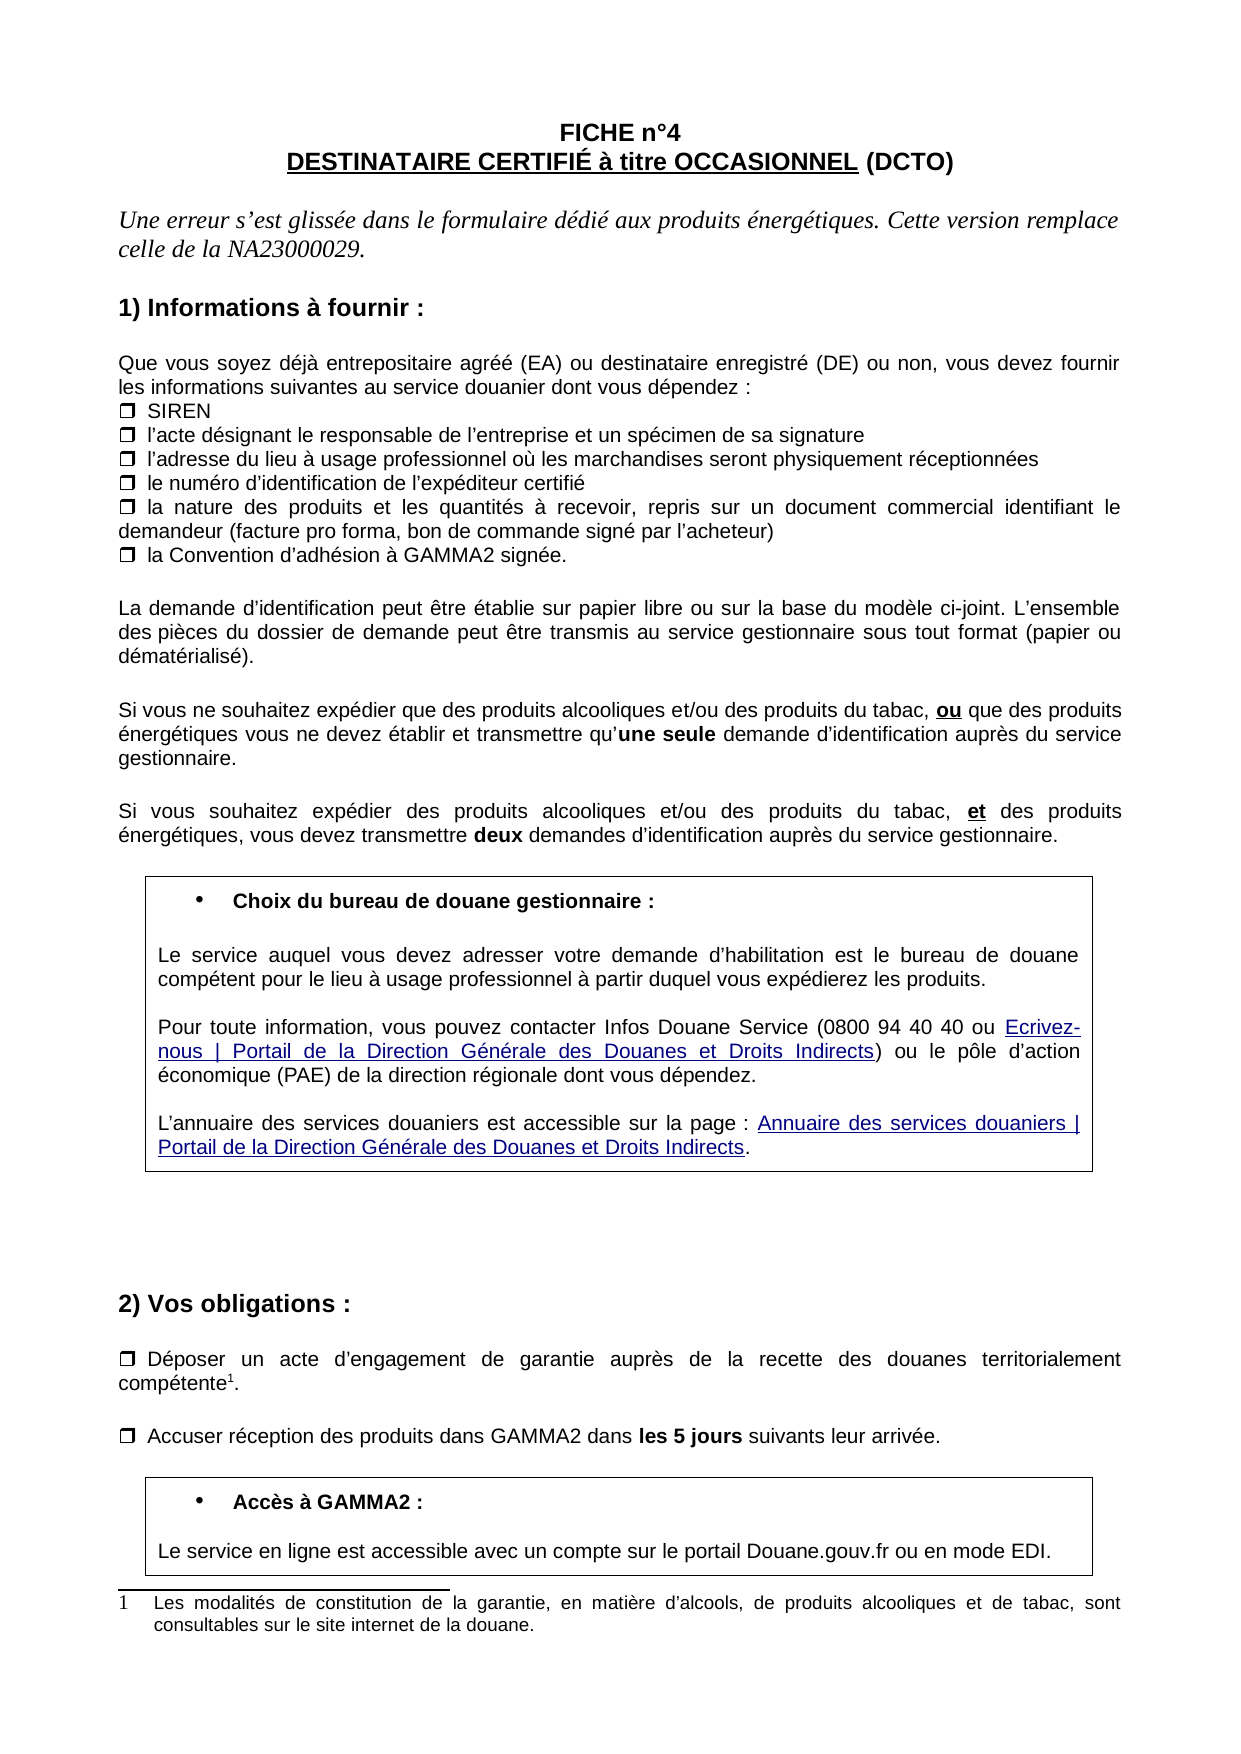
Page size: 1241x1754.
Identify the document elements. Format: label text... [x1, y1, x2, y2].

text la Convention d’adhésion à GAMMA2 signée. [118, 543, 1122, 567]
text 2) Vos obligations : [118, 1288, 1122, 1317]
text 1) Informations à fournir : [118, 292, 1122, 322]
text Si vous ne souhaitez expédier que des produits alcooliques et/ou des produits du tabac, ou que des produits énergétiques vous ne devez établir et transmettre qu’une seule demande d’identification auprès du service gestionnaire. [118, 697, 1122, 770]
text SIREN [118, 399, 1122, 423]
text l’adresse du lieu à usage professionnel où les marchandises seront physiquement réceptionnées [118, 447, 1122, 471]
table_header Choix du bureau de douane gestionnaire : Le service auquel vous devez adresser votre demande d’habilitation est le bureau de douane compétent pour le lieu à usage professionnel à partir duquel vous expédierez les produits. Pour toute information, vous pouvez contacter Infos Douane Service (0800 94 40 40 ou Ecrivez-nous | Portail de la Direction Générale des Douanes et Droits Indirects) ou le pôle d’action économique (PAE) de la direction régionale dont vous dépendez. L’annuaire des services douaniers est accessible sur la page : Annuaire des services douaniers | Portail de la Direction Générale des Douanes et Droits Indirects. [146, 877, 1092, 1171]
text La demande d’identification peut être établie sur papier libre ou sur la base du modèle ci-joint. L’ensemble des pièces du dossier de demande peut être transmis au service gestionnaire sous tout format (papier ou dématérialisé). [118, 596, 1122, 668]
text le numéro d’identification de l’expéditeur certifié [118, 471, 1122, 495]
text DESTINATAIRE CERTIFIÉ à titre OCCASIONNEL (DCTO) [118, 147, 1122, 176]
text l’acte désignant le responsable de l’entreprise et un spécimen de sa signature [118, 423, 1122, 447]
text Que vous soyez déjà entrepositaire agréé (EA) ou destinataire enregistré (DE) ou non, vous devez fournir les informations suivantes au service douanier dont vous dépendez : [118, 351, 1122, 399]
text Déposer un acte d’engagement de garantie auprès de la recette des douanes territorialement compétente. [118, 1347, 1122, 1395]
table_header Accès à GAMMA2 : Le service en ligne est accessible avec un compte sur le portail Douane.gouv.fr ou en mode EDI. [146, 1478, 1092, 1574]
text Si vous souhaitez expédier des produits alcooliques et/ou des produits du tabac, et des produits énergétiques, vous devez transmettre deux demandes d’identification auprès du service gestionnaire. [118, 799, 1122, 847]
text la nature des produits et les quantités à recevoir, repris sur un document commercial identifiant le demandeur (facture pro forma, bon de commande signé par l’acheteur) [118, 495, 1122, 543]
text FICHE n°4 [118, 118, 1122, 147]
text Accuser réception des produits dans GAMMA2 dans les 5 jours suivants leur arrivée. [118, 1424, 1122, 1448]
text Les modalités de constitution de la garantie, en matière d’alcools, de produits alcooliques et de tabac, sont consultables sur le site internet de la douane. [118, 1590, 1122, 1636]
text Une erreur s’est glissée dans le formulaire dédié aux produits énergétiques. Cette version remplace celle de la NA23000029. [118, 205, 1122, 263]
